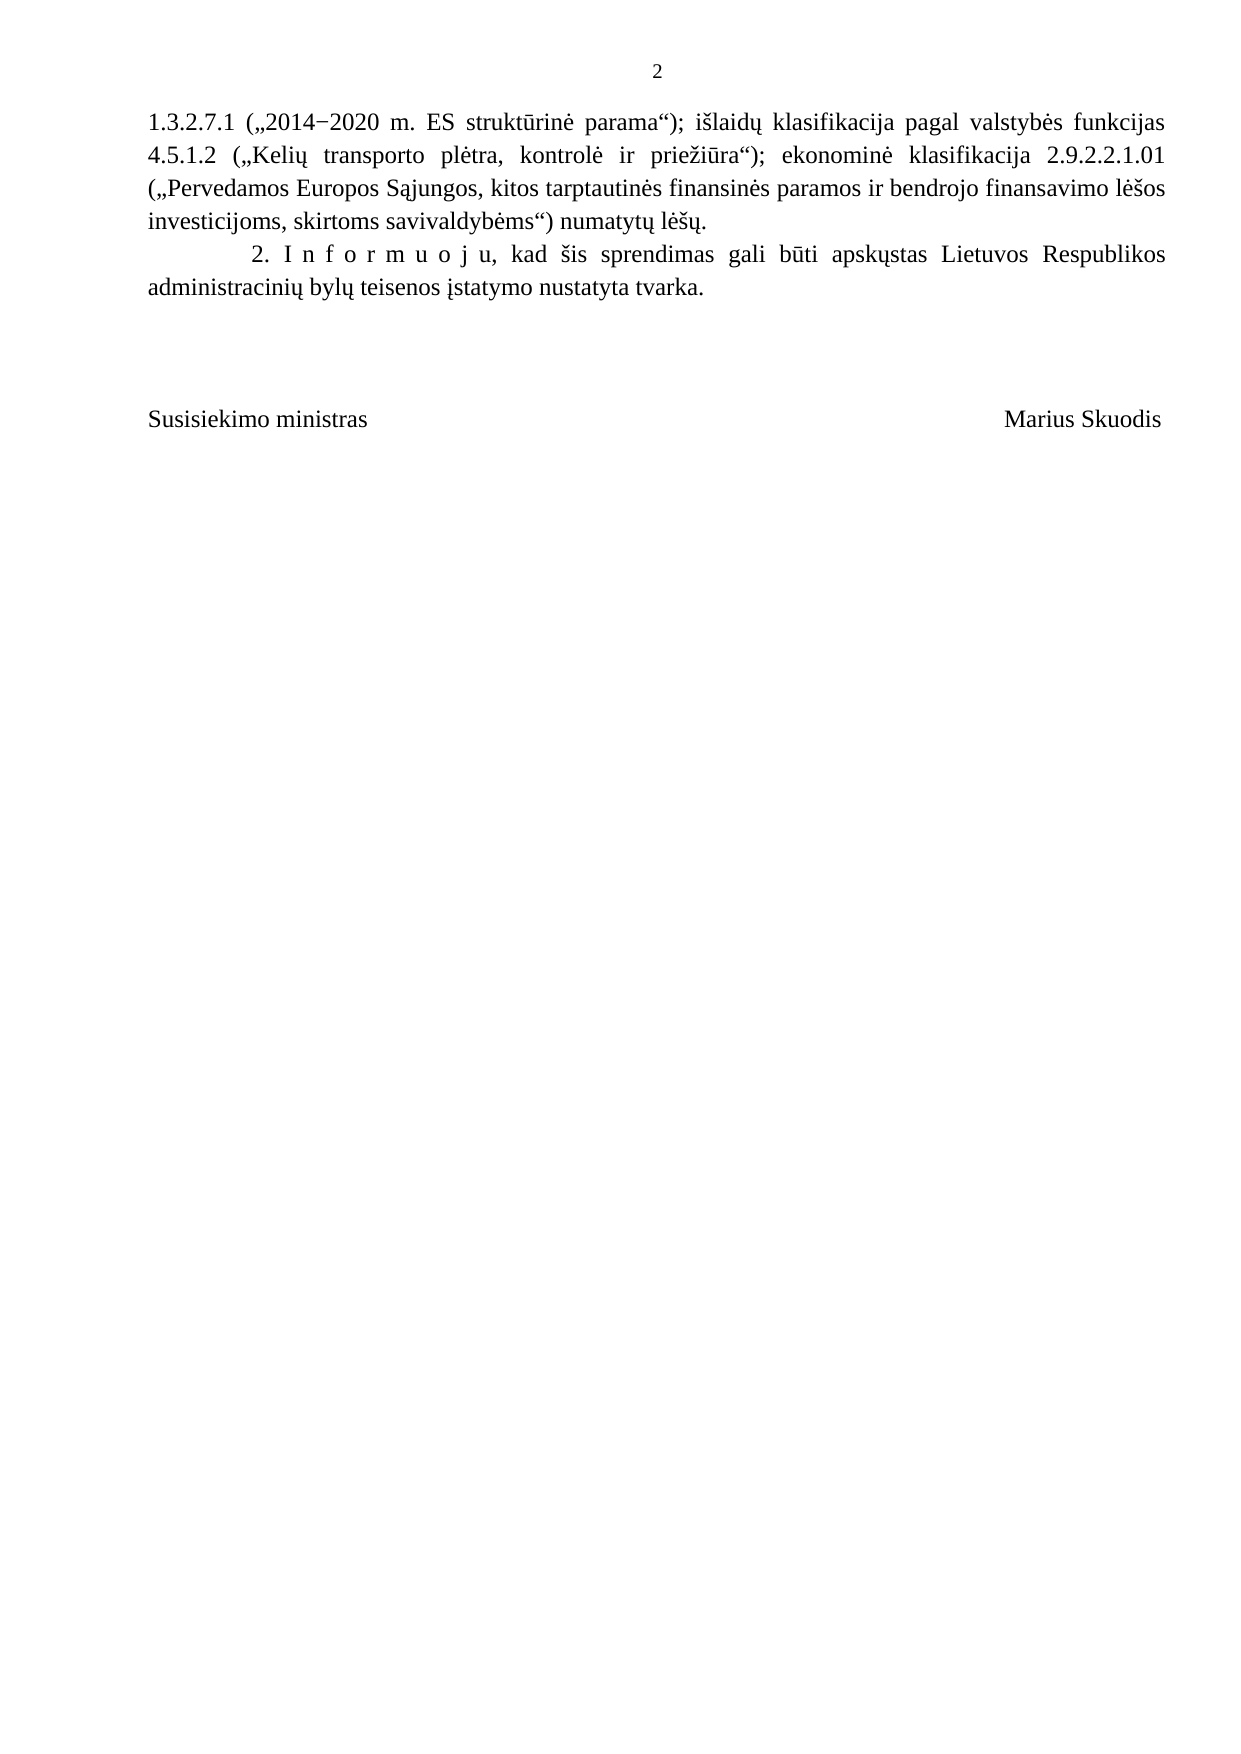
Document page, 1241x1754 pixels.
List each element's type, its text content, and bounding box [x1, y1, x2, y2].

text 1.3.2.7.1 („2014−2020 m. ES struktūrinė parama“); išlaidų klasifikacija pagal valstybės funkcijas 4.5.1.2 („Kelių transporto plėtra, kontrolė ir priežiūra“); ekonominė klasifikacija 2.9.2.2.1.01 („Pervedamos Europos Sąjungos, kitos tarptautinės finansinės paramos ir bendrojo finansavimo lėšos investicijoms, skirtoms savivaldybėms“) numatytų lėšų. [148, 107, 1167, 235]
text 2. Informuoju, kad šis sprendimas gali būti apskųstas Lietuvos Respublikos administracinių bylų teisenos įstatymo nustatyta tvarka. [148, 239, 1167, 301]
text Susisiekimo ministras Marius Skuodis [148, 404, 1167, 433]
